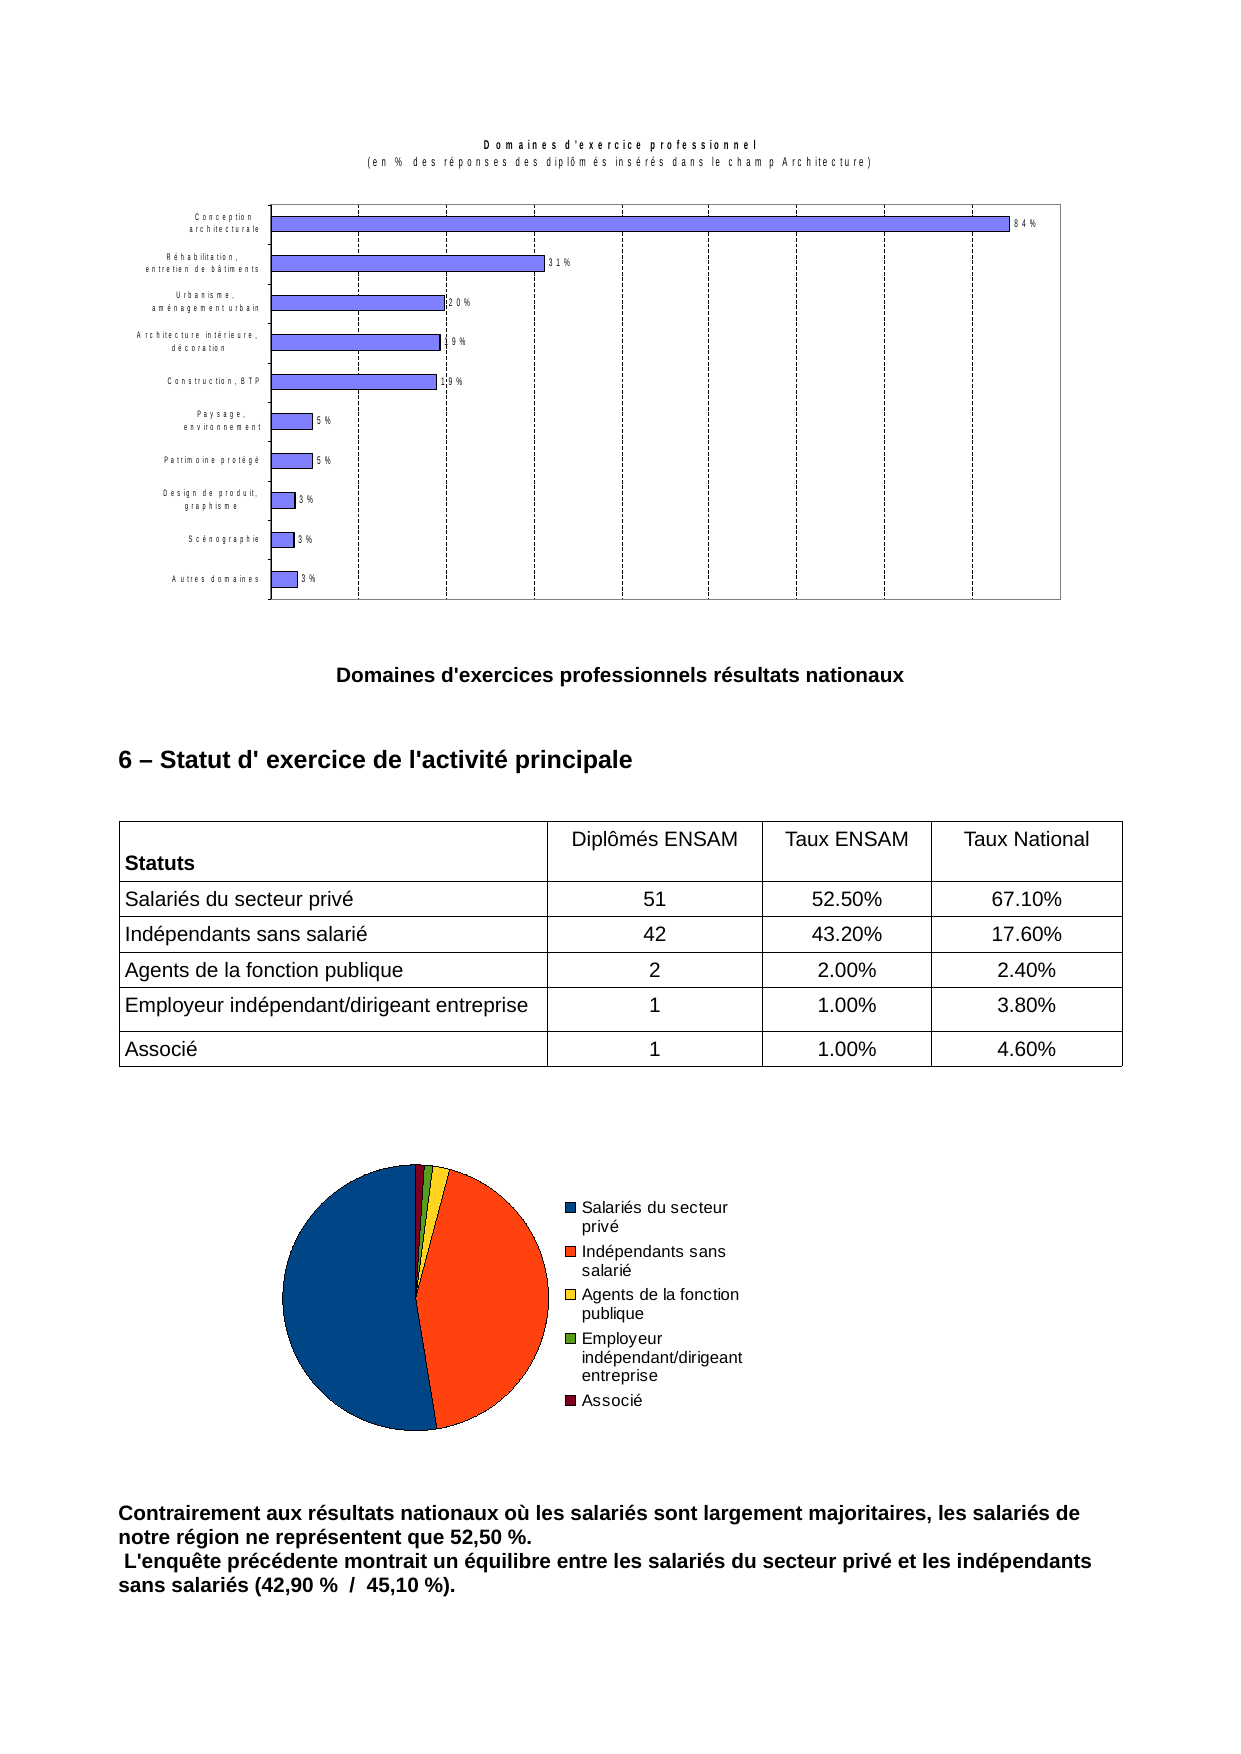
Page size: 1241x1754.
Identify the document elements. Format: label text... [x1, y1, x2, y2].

table_header Taux National [932, 822, 1122, 881]
table_cell 1,00% [763, 1032, 931, 1066]
table_cell Indépendants sans salarié [120, 917, 547, 952]
table_cell Agents de la fonction publique [120, 953, 547, 987]
table_header Taux ENSAM [763, 822, 931, 881]
table_cell 51 [548, 882, 762, 916]
text L'enquête précédente montrait un équilibre entre les salariés du secteur privé et les indépendants sans salariés (42,90 % / 45,10 %). [118, 1549, 1122, 1597]
table_cell 2,00% [763, 953, 931, 987]
table_cell 42 [548, 917, 762, 952]
table_cell 2 [548, 953, 762, 987]
text Contrairement aux résultats nationaux où les salariés sont largement majoritaires, les salariés de notre région ne représentent que 52,50 %. [118, 1501, 1122, 1549]
table_cell 1,00% [763, 988, 931, 1031]
table_cell Employeur indépendant/dirigeant entreprise [120, 988, 547, 1031]
table_cell 3,80% [932, 988, 1122, 1031]
table_header Statuts [120, 822, 547, 881]
table_cell Salariés du secteur privé [120, 882, 547, 916]
text 6 – Statut d' exercice de l'activité principale [118, 744, 1122, 773]
text Domaines d'exercices professionnels résultats nationaux [118, 118, 1122, 687]
table_cell 17,60% [932, 917, 1122, 952]
table_cell Associé [120, 1032, 547, 1066]
table_cell 67,10% [932, 882, 1122, 916]
table_cell 1 [548, 1032, 762, 1066]
table_header Diplômés ENSAM [548, 822, 762, 881]
table_cell 2,40% [932, 953, 1122, 987]
table_cell 43,20% [763, 917, 931, 952]
table_cell 1 [548, 988, 762, 1031]
table_cell 4,60% [932, 1032, 1122, 1066]
table_cell 52,50% [763, 882, 931, 916]
